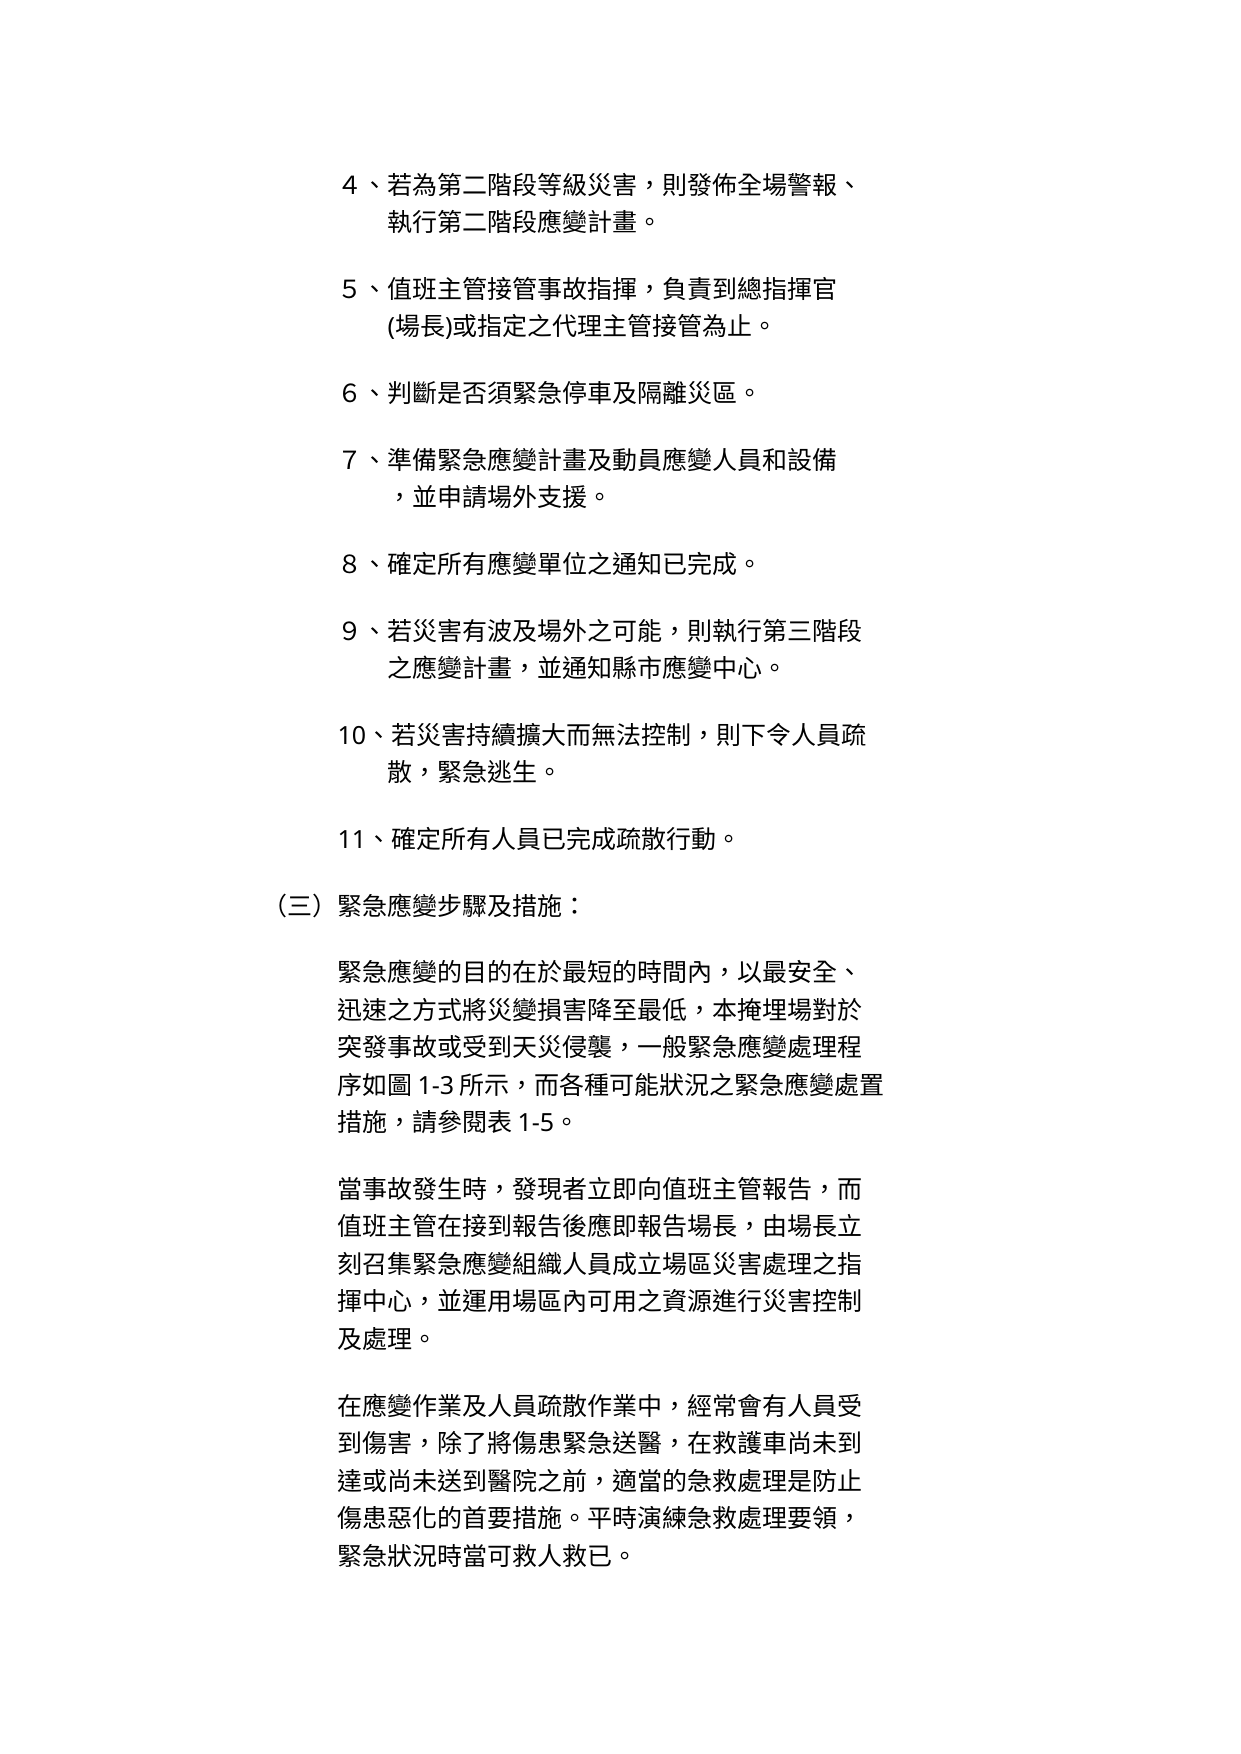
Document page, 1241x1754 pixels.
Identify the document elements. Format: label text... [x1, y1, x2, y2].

text （三）緊急應變步驟及措施： [262, 885, 1053, 923]
text ８、確定所有應變單位之通知已完成。 [337, 544, 1053, 581]
text ６、判斷是否須緊急停車及隔離災區。 [337, 373, 1053, 410]
text 緊急應變的目的在於最短的時間內，以最安全、 迅速之方式將災變損害降至最低，本掩埋場對於 突發事故或受到天災侵襲，一般緊急應變處理程 序如圖1-3所示，而各種可能狀況之緊急應變處置 措施，請參閱表1-5。 [337, 952, 1053, 1139]
text 在應變作業及人員疏散作業中，經常會有人員受 到傷害，除了將傷患緊急送醫，在救護車尚未到 達或尚未送到醫院之前，適當的急救處理是防止 傷患惡化的首要措施。平時演練急救處理要領， 緊急狀況時當可救人救已。 [337, 1385, 1053, 1573]
text ５、值班主管接管事故指揮，負責到總指揮官 (場長)或指定之代理主管接管為止。 [337, 269, 1053, 344]
text 11、確定所有人員已完成疏散行動。 [337, 819, 1053, 856]
text ４、若為第二階段等級災害，則發佈全場警報、 執行第二階段應變計畫。 [337, 164, 1053, 239]
text 當事故發生時，發現者立即向值班主管報告，而 值班主管在接到報告後應即報告場長，由場長立 刻召集緊急應變組織人員成立場區災害處理之指 揮中心，並運用場區內可用之資源進行災害控制 及處理。 [337, 1169, 1053, 1356]
text ７、準備緊急應變計畫及動員應變人員和設備 ，並申請場外支援。 [337, 439, 1053, 514]
text ９、若災害有波及場外之可能，則執行第三階段 之應變計畫，並通知縣市應變中心。 [337, 610, 1053, 685]
text 10、若災害持續擴大而無法控制，則下令人員疏 散，緊急逃生。 [337, 714, 1053, 789]
